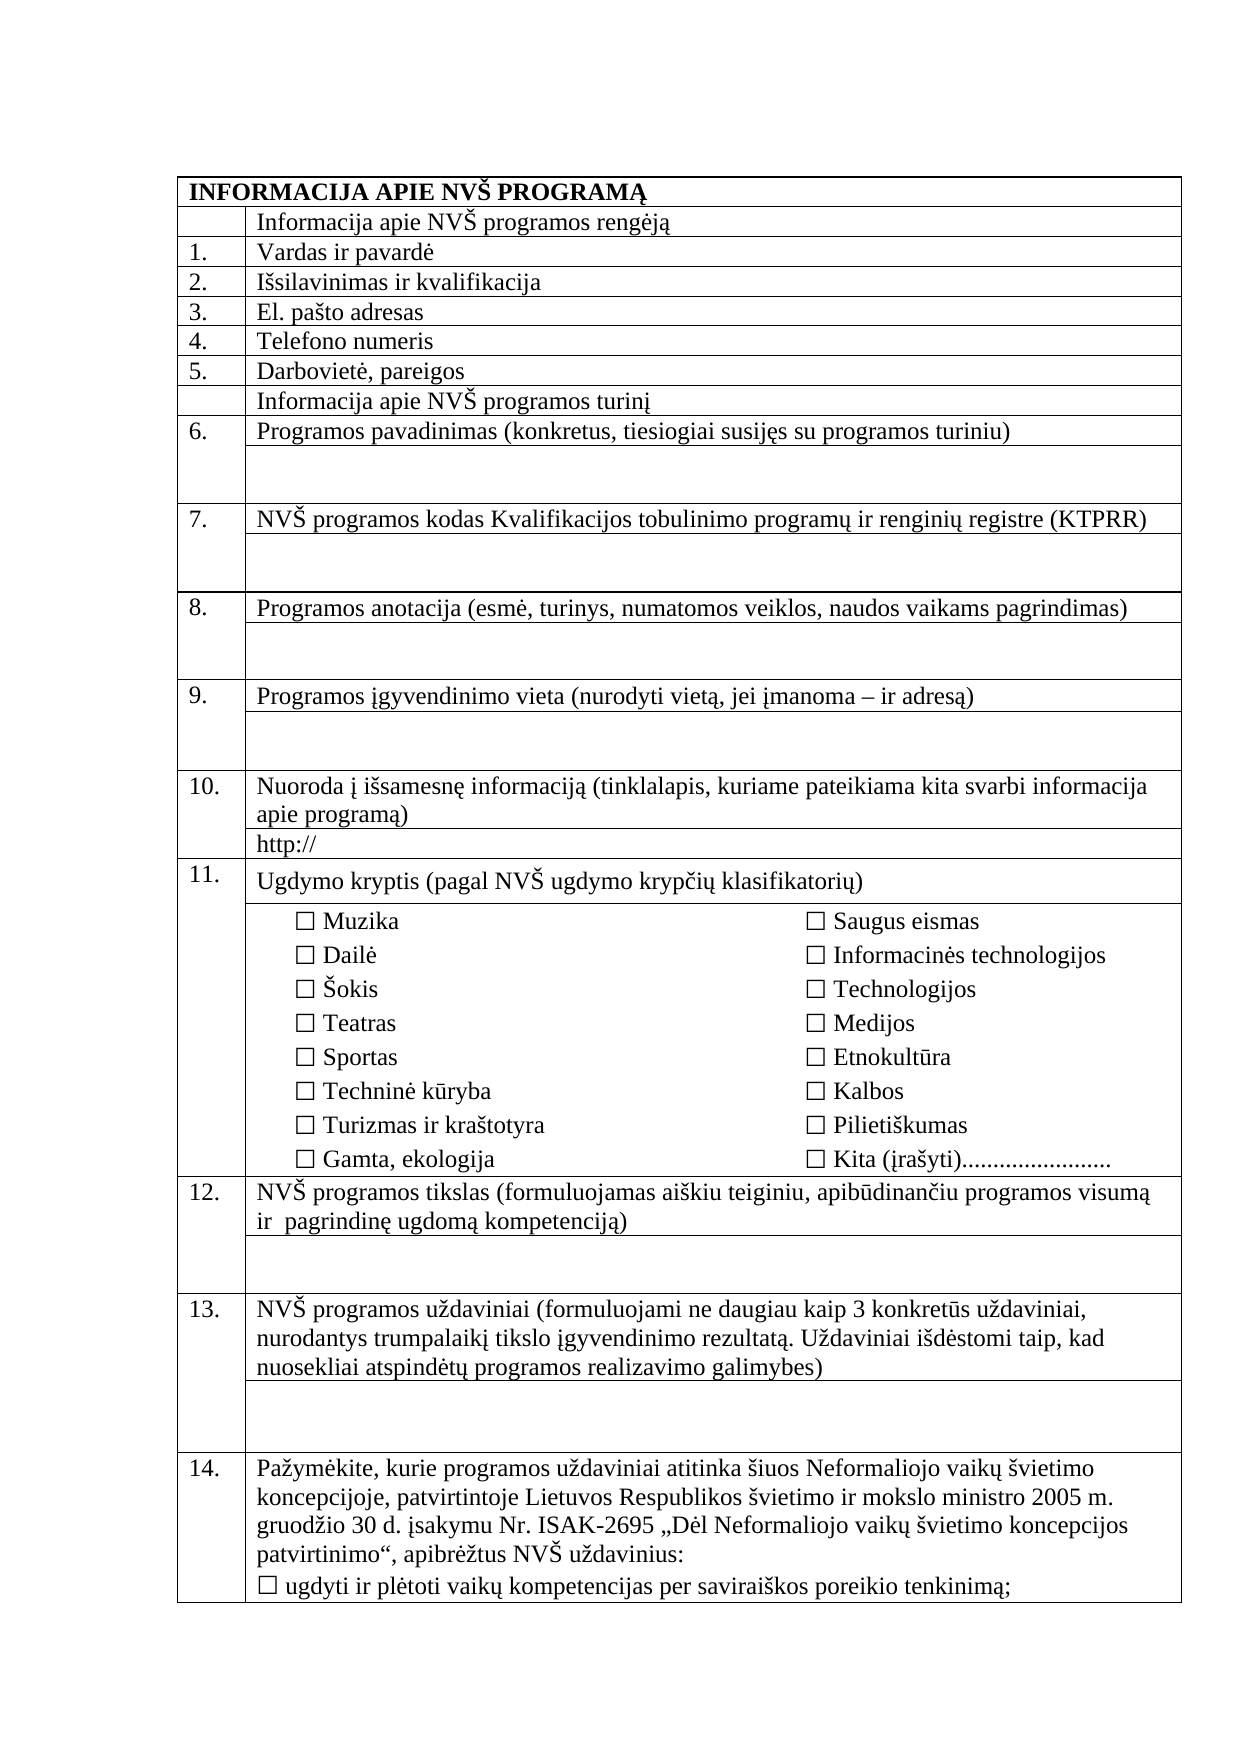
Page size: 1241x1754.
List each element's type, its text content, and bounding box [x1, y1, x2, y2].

table_cell 3. [178, 297, 245, 325]
table_cell 11. [178, 859, 245, 1176]
table_cell 14. [178, 1453, 245, 1602]
table_cell Programos anotacija (esmė, turinys, numatomos veiklos, naudos vaikams pagrindimas) [246, 593, 1181, 622]
table_cell 6. [178, 416, 245, 503]
table_header INFORMACIJA APIE NVŠ PROGRAMĄ [178, 178, 1181, 206]
table_cell Darbovietė, pareigos [246, 356, 1181, 385]
table_cell Programos įgyvendinimo vieta (nurodyti vietą, jei įmanoma – ir adresą) [246, 680, 1181, 711]
table_cell NVŠ programos kodas Kvalifikacijos tobulinimo programų ir renginių registre (KTPRR) [246, 504, 1181, 533]
table_cell 4. [178, 326, 245, 355]
table_cell 10. [178, 771, 245, 858]
table_cell ☐ Muzika ☐ Dailė ☐ Šokis ☐ Teatras ☐ Sportas ☐ Techninė kūryba ☐ Turizmas ir kraštotyra ☐ Gamta, ekologija [246, 904, 756, 1176]
table_cell Telefono numeris [246, 326, 1181, 355]
table_cell NVŠ programos uždaviniai (formuluojami ne daugiau kaip 3 konkretūs uždaviniai, nurodantys trumpalaikį tikslo įgyvendinimo rezultatą. Uždaviniai išdėstomi taip, kad nuosekliai atspindėtų programos realizavimo galimybes) [246, 1294, 1181, 1380]
table_cell Ugdymo kryptis (pagal NVŠ ugdymo krypčių klasifikatorių) [246, 859, 1181, 902]
table_cell Informacija apie NVŠ programos rengėją [246, 207, 1181, 236]
table_cell Nuoroda į išsamesnę informaciją (tinklalapis, kuriame pateikiama kita svarbi informacija apie programą) [246, 771, 1181, 828]
table_cell 1. [178, 237, 245, 266]
table_cell 13. [178, 1294, 245, 1452]
table_cell 7. [178, 504, 245, 591]
table_cell El. pašto adresas [246, 297, 1181, 325]
table_cell Pažymėkite, kurie programos uždaviniai atitinka šiuos Neformaliojo vaikų švietimo koncepcijoje, patvirtintoje Lietuvos Respublikos švietimo ir mokslo ministro 2005 m. gruodžio 30 d. įsakymu Nr. ISAK-2695 „Dėl Neformaliojo vaikų švietimo koncepcijos patvirtinimo“, apibrėžtus NVŠ uždavinius: ☐ ugdyti ir plėtoti vaikų kompetencijas per saviraiškos poreikio tenkinimą; [246, 1453, 1181, 1602]
table_cell Vardas ir pavardė [246, 237, 1181, 266]
table_cell 8. [178, 593, 245, 679]
table_cell ☐ Saugus eismas ☐ Informacinės technologijos ☐ Technologijos ☐ Medijos ☐ Etnokultūra ☐ Kalbos ☐ Pilietiškumas ☐ Kita (įrašyti)........................ [756, 904, 1181, 1176]
table_cell 2. [178, 267, 245, 296]
table_cell 12. [178, 1177, 245, 1293]
table_cell [246, 1381, 1181, 1452]
table_cell Programos pavadinimas (konkretus, tiesiogiai susijęs su programos turiniu) [246, 416, 1181, 444]
table_cell [246, 623, 1181, 679]
table_cell [246, 712, 1181, 770]
table_cell [246, 446, 1181, 503]
table_cell Išsilavinimas ir kvalifikacija [246, 267, 1181, 296]
table_cell http:// [246, 829, 1181, 858]
table_cell [178, 207, 245, 236]
table_cell [178, 386, 245, 415]
table_cell [246, 1236, 1181, 1293]
table_cell Informacija apie NVŠ programos turinį [246, 386, 1181, 415]
table_cell 9. [178, 680, 245, 770]
table_cell NVŠ programos tikslas (formuluojamas aiškiu teiginiu, apibūdinančiu programos visumą ir pagrindinę ugdomą kompetenciją) [246, 1177, 1181, 1234]
table_cell [246, 534, 1181, 591]
table_cell 5. [178, 356, 245, 385]
